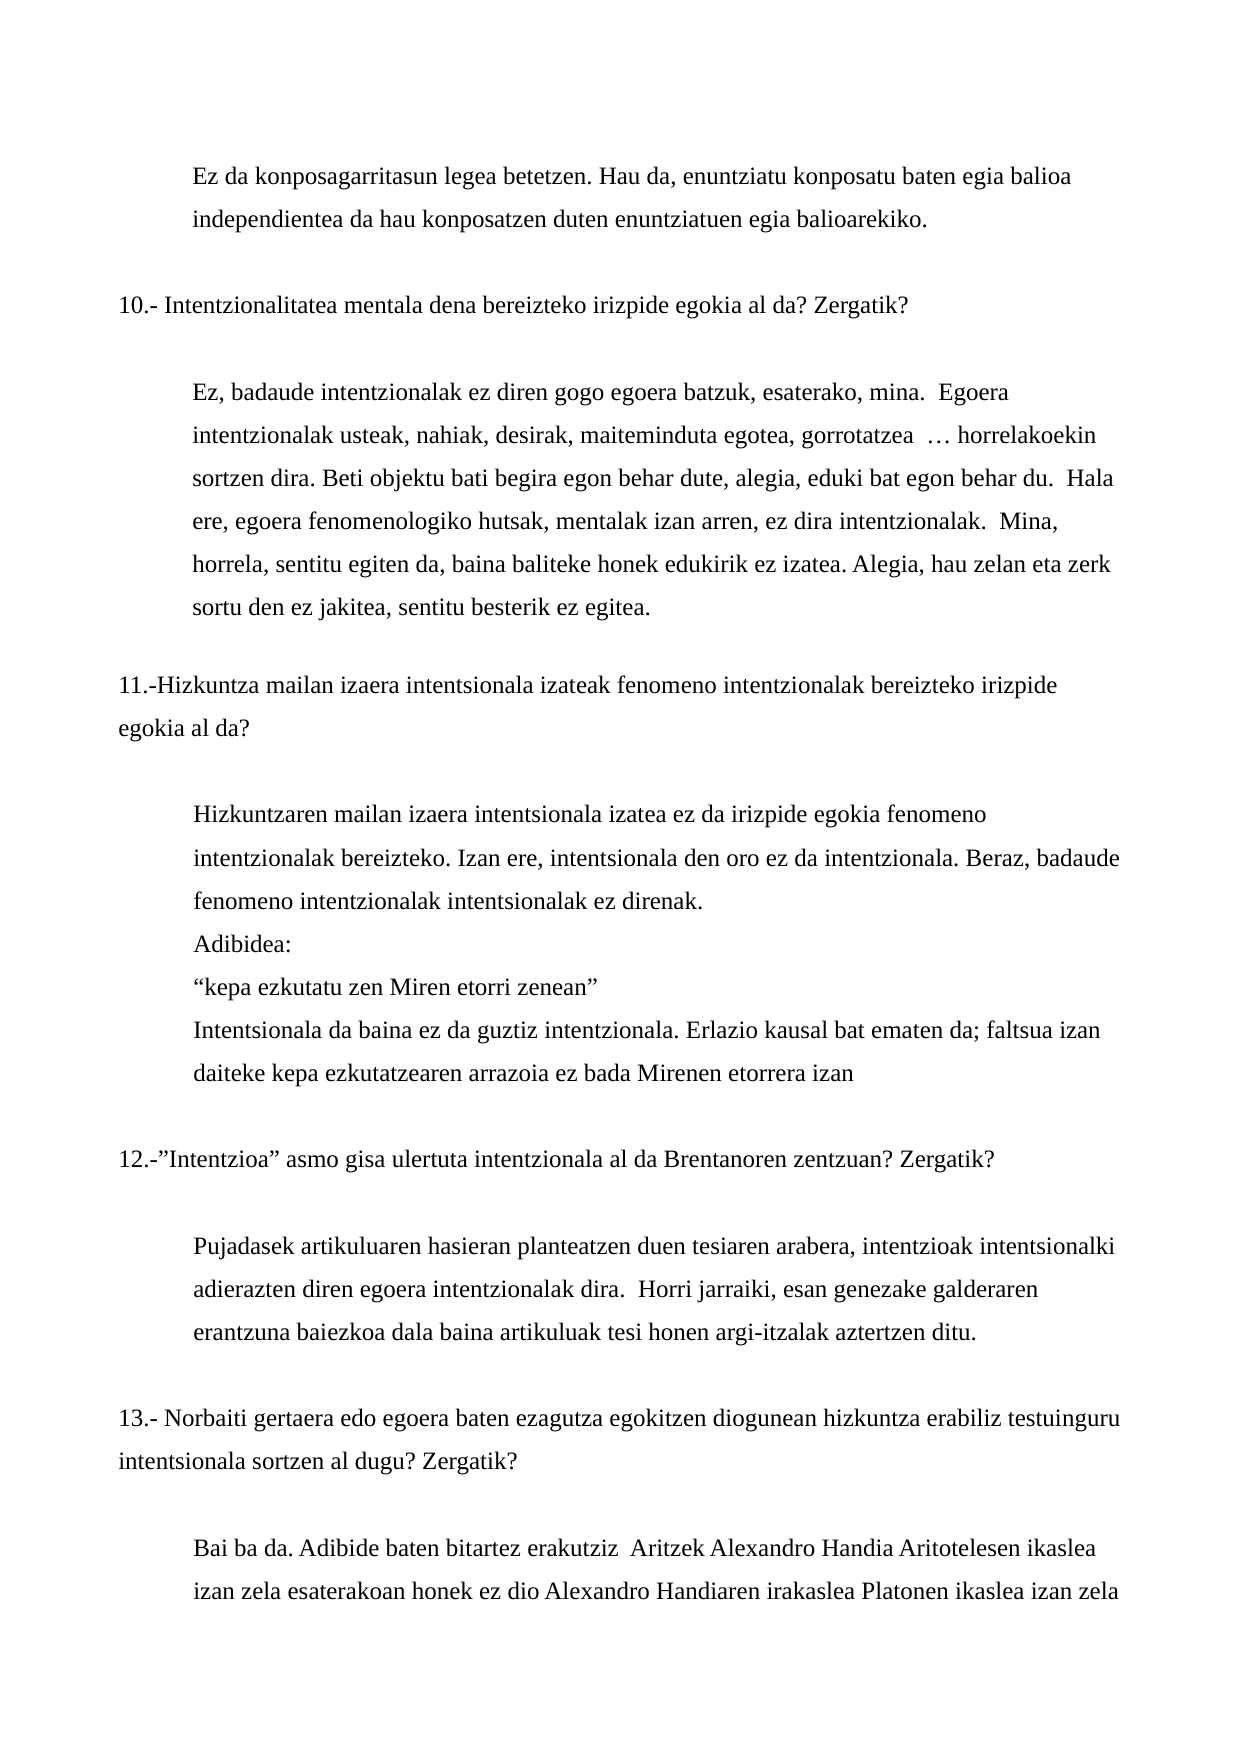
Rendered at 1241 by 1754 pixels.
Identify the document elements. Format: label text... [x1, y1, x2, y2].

text Ez, badaude intentzionalak ez diren gogo egoera batzuk, esaterako, mina. Egoera intentzionalak usteak, nahiak, desirak, maiteminduta egotea, gorrotatzea … horrelakoekin sortzen dira. Beti objektu bati begira egon behar dute, alegia, eduki bat egon behar du. Hala ere, egoera fenomenologiko hutsak, mentalak izan arren, ez dira intentzionalak. Mina, horrela, sentitu egiten da, baina baliteke honek edukirik ez izatea. Alegia, hau zelan eta zerk sortu den ez jakitea, sentitu besterik ez egitea. [192, 377, 1122, 621]
text 13.- Norbaiti gertaera edo egoera baten ezagutza egokitzen diogunean hizkuntza erabiliz testuinguru intentsionala sortzen al dugu? Zergatik? [118, 1403, 1122, 1475]
list “kepa ezkutatu zen Miren etorri zenean” [156, 972, 1122, 1001]
list Hizkuntzaren mailan izaera intentsionala izatea ez da irizpide egokia fenomeno intentzionalak bereizteko. Izan ere, intentsionala den oro ez da intentzionala. Beraz, badaude fenomeno intentzionalak intentsionalak ez direnak. [156, 799, 1122, 914]
list Bai ba da. Adibide baten bitartez erakutziz Aritzek Alexandro Handia Aritotelesen ikaslea izan zela esaterakoan honek ez dio Alexandro Handiaren irakaslea Platonen ikaslea izan zela [156, 1533, 1122, 1604]
list Intentsionala da baina ez da guztiz intentzionala. Erlazio kausal bat ematen da; faltsua izan daiteke kepa ezkutatzearen arrazoia ez bada Mirenen etorrera izan [156, 1015, 1122, 1087]
list Adibidea: [156, 929, 1122, 958]
text 11.-Hizkuntza mailan izaera intentsionala izateak fenomeno intentzionalak bereizteko irizpide egokia al da? [118, 670, 1122, 742]
list 10.- Intentzionalitatea mentala dena bereizteko irizpide egokia al da? Zergatik? [118, 291, 1122, 319]
text Ez da konposagarritasun legea betetzen. Hau da, enuntziatu konposatu baten egia balioa independientea da hau konposatzen duten enuntziatuen egia balioarekiko. [192, 161, 1122, 233]
list Pujadasek artikuluaren hasieran planteatzen duen tesiaren arabera, intentzioak intentsionalki adierazten diren egoera intentzionalak dira. Horri jarraiki, esan genezake galderaren erantzuna baiezkoa dala baina artikuluak tesi honen argi-itzalak aztertzen ditu. [156, 1231, 1122, 1346]
text 12.-”Intentzioa” asmo gisa ulertuta intentzionala al da Brentanoren zentzuan? Zergatik? [118, 1144, 1122, 1173]
